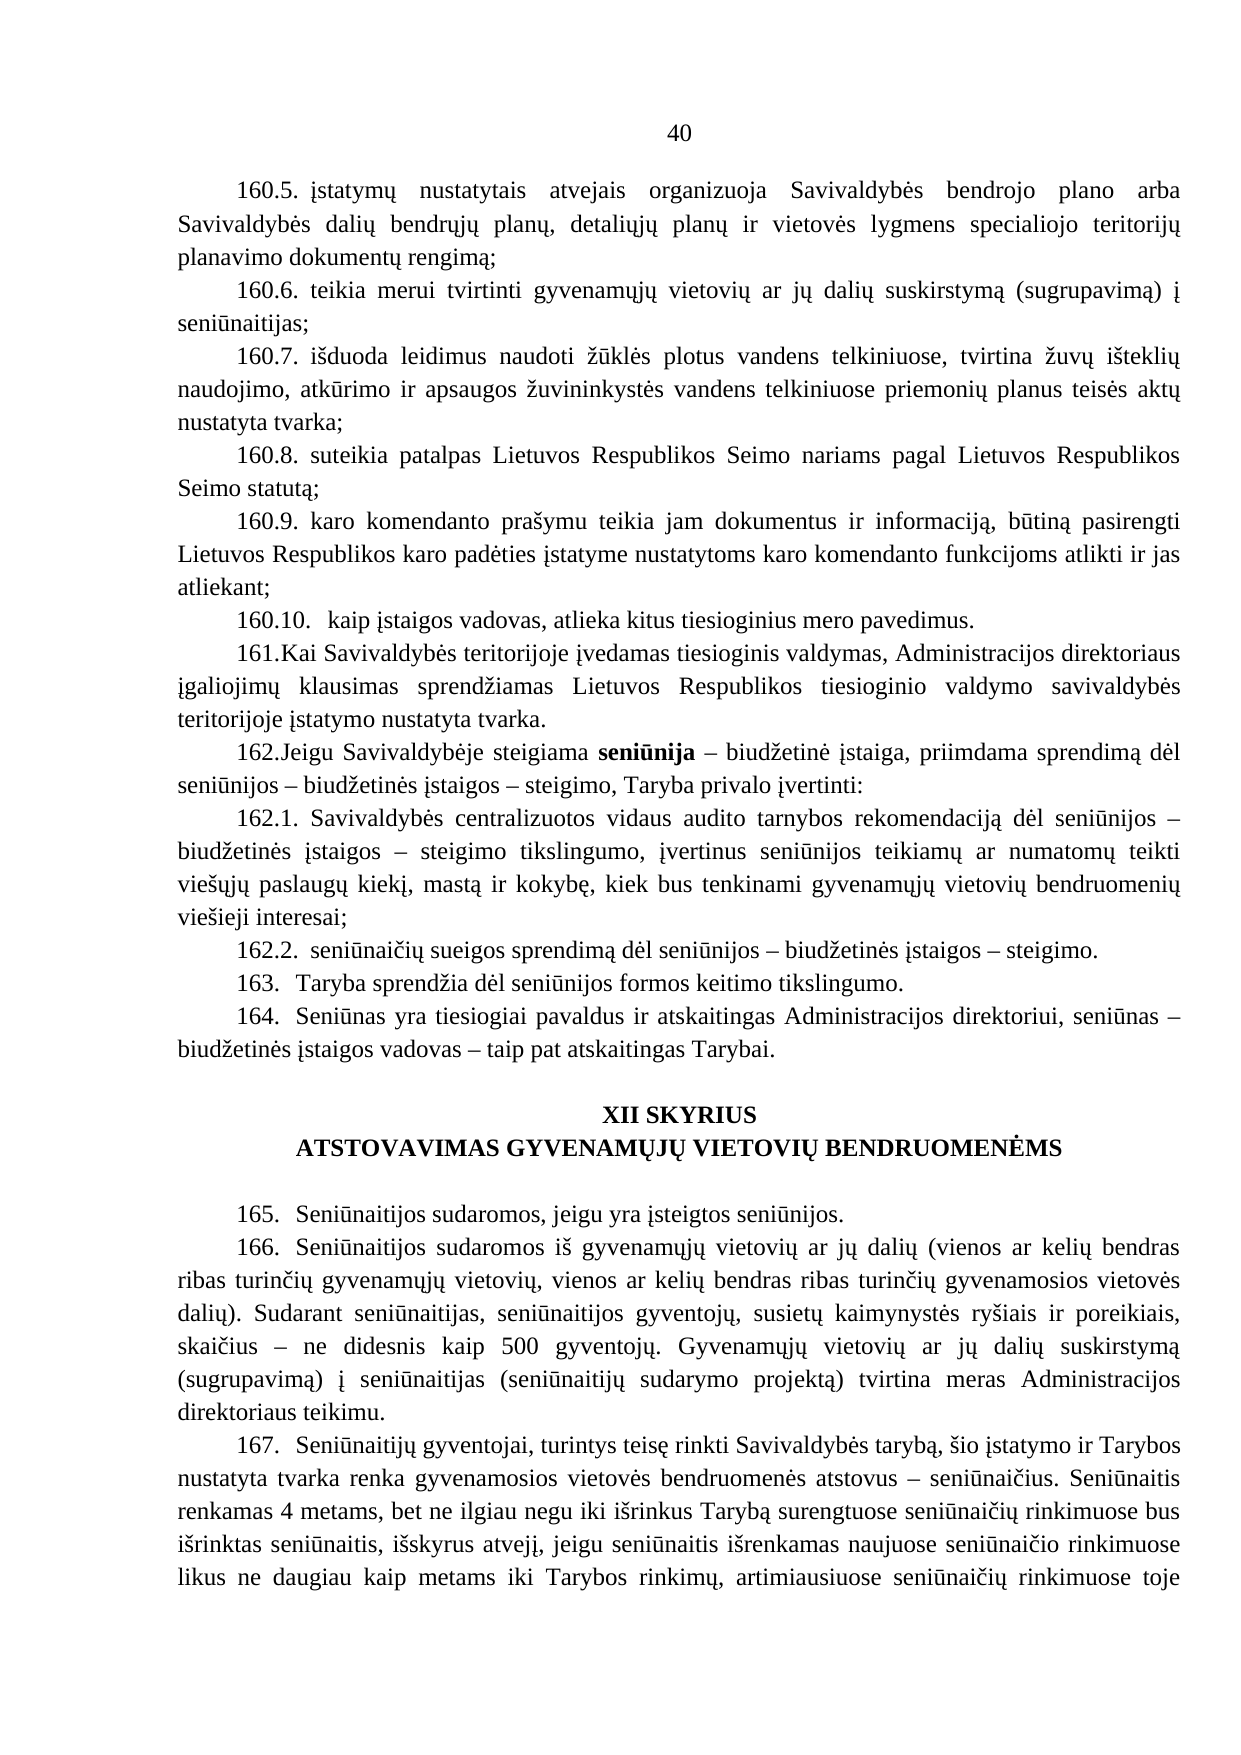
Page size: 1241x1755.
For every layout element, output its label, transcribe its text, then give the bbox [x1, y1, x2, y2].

text 162.1. Savivaldybės centralizuotos vidaus audito tarnybos rekomendaciją dėl seniūnijos – biudžetinės įstaigos – steigimo tikslingumo, įvertinus seniūnijos teikiamų ar numatomų teikti viešųjų paslaugų kiekį, mastą ir kokybę, kiek bus tenkinami gyvenamųjų vietovių bendruomenių viešieji interesai; [177, 803, 1181, 931]
text 162. Jeigu Savivaldybėje steigiama seniūnija – biudžetinė įstaiga, priimdama sprendimą dėl seniūnijos – biudžetinės įstaigos – steigimo, Taryba privalo įvertinti: [177, 737, 1181, 799]
text ATSTOVAVIMAS GYVENAMŲJŲ VIETOVIŲ BENDRUOMENĖMS [177, 1133, 1181, 1162]
text 160.9. karo komendanto prašymu teikia jam dokumentus ir informaciją, būtiną pasirengti Lietuvos Respublikos karo padėties įstatyme nustatytoms karo komendanto funkcijoms atlikti ir jas atliekant; [177, 506, 1181, 601]
text XII SKYRIUS [177, 1100, 1181, 1129]
text 160.7. išduoda leidimus naudoti žūklės plotus vandens telkiniuose, tvirtina žuvų išteklių naudojimo, atkūrimo ir apsaugos žuvininkystės vandens telkiniuose priemonių planus teisės aktų nustatyta tvarka; [177, 341, 1181, 436]
text 166. Seniūnaitijos sudaromos iš gyvenamųjų vietovių ar jų dalių (vienos ar kelių bendras ribas turinčių gyvenamųjų vietovių, vienos ar kelių bendras ribas turinčių gyvenamosios vietovės dalių). Sudarant seniūnaitijas, seniūnaitijos gyventojų, susietų kaimynystės ryšiais ir poreikiais, skaičius – ne didesnis kaip 500 gyventojų. Gyvenamųjų vietovių ar jų dalių suskirstymą (sugrupavimą) į seniūnaitijas (seniūnaitijų sudarymo projektą) tvirtina meras Administracijos direktoriaus teikimu. [177, 1232, 1181, 1426]
text 160.10. kaip įstaigos vadovas, atlieka kitus tiesioginius mero pavedimus. [177, 605, 1181, 634]
text 160.8. suteikia patalpas Lietuvos Respublikos Seimo nariams pagal Lietuvos Respublikos Seimo statutą; [177, 440, 1181, 502]
text 167. Seniūnaitijų gyventojai, turintys teisę rinkti Savivaldybės tarybą, šio įstatymo ir Tarybos nustatyta tvarka renka gyvenamosios vietovės bendruomenės atstovus – seniūnaičius. Seniūnaitis renkamas 4 metams, bet ne ilgiau negu iki išrinkus Tarybą surengtuose seniūnaičių rinkimuose bus išrinktas seniūnaitis, išskyrus atvejį, jeigu seniūnaitis išrenkamas naujuose seniūnaičio rinkimuose likus ne daugiau kaip metams iki Tarybos rinkimų, artimiausiuose seniūnaičių rinkimuose toje [177, 1430, 1181, 1591]
text 165. Seniūnaitijos sudaromos, jeigu yra įsteigtos seniūnijos. [177, 1199, 1181, 1228]
text 161. Kai Savivaldybės teritorijoje įvedamas tiesioginis valdymas, Administracijos direktoriaus įgaliojimų klausimas sprendžiamas Lietuvos Respublikos tiesioginio valdymo savivaldybės teritorijoje įstatymo nustatyta tvarka. [177, 638, 1181, 733]
text 162.2. seniūnaičių sueigos sprendimą dėl seniūnijos – biudžetinės įstaigos – steigimo. [177, 935, 1181, 964]
text 164. Seniūnas yra tiesiogiai pavaldus ir atskaitingas Administracijos direktoriui, seniūnas – biudžetinės įstaigos vadovas – taip pat atskaitingas Tarybai. [177, 1001, 1181, 1063]
text 163. Taryba sprendžia dėl seniūnijos formos keitimo tikslingumo. [236, 968, 1181, 997]
text 160.5. įstatymų nustatytais atvejais organizuoja Savivaldybės bendrojo plano arba Savivaldybės dalių bendrųjų planų, detaliųjų planų ir vietovės lygmens specialiojo teritorijų planavimo dokumentų rengimą; [177, 176, 1181, 270]
text 160.6. teikia merui tvirtinti gyvenamųjų vietovių ar jų dalių suskirstymą (sugrupavimą) į seniūnaitijas; [177, 275, 1181, 336]
